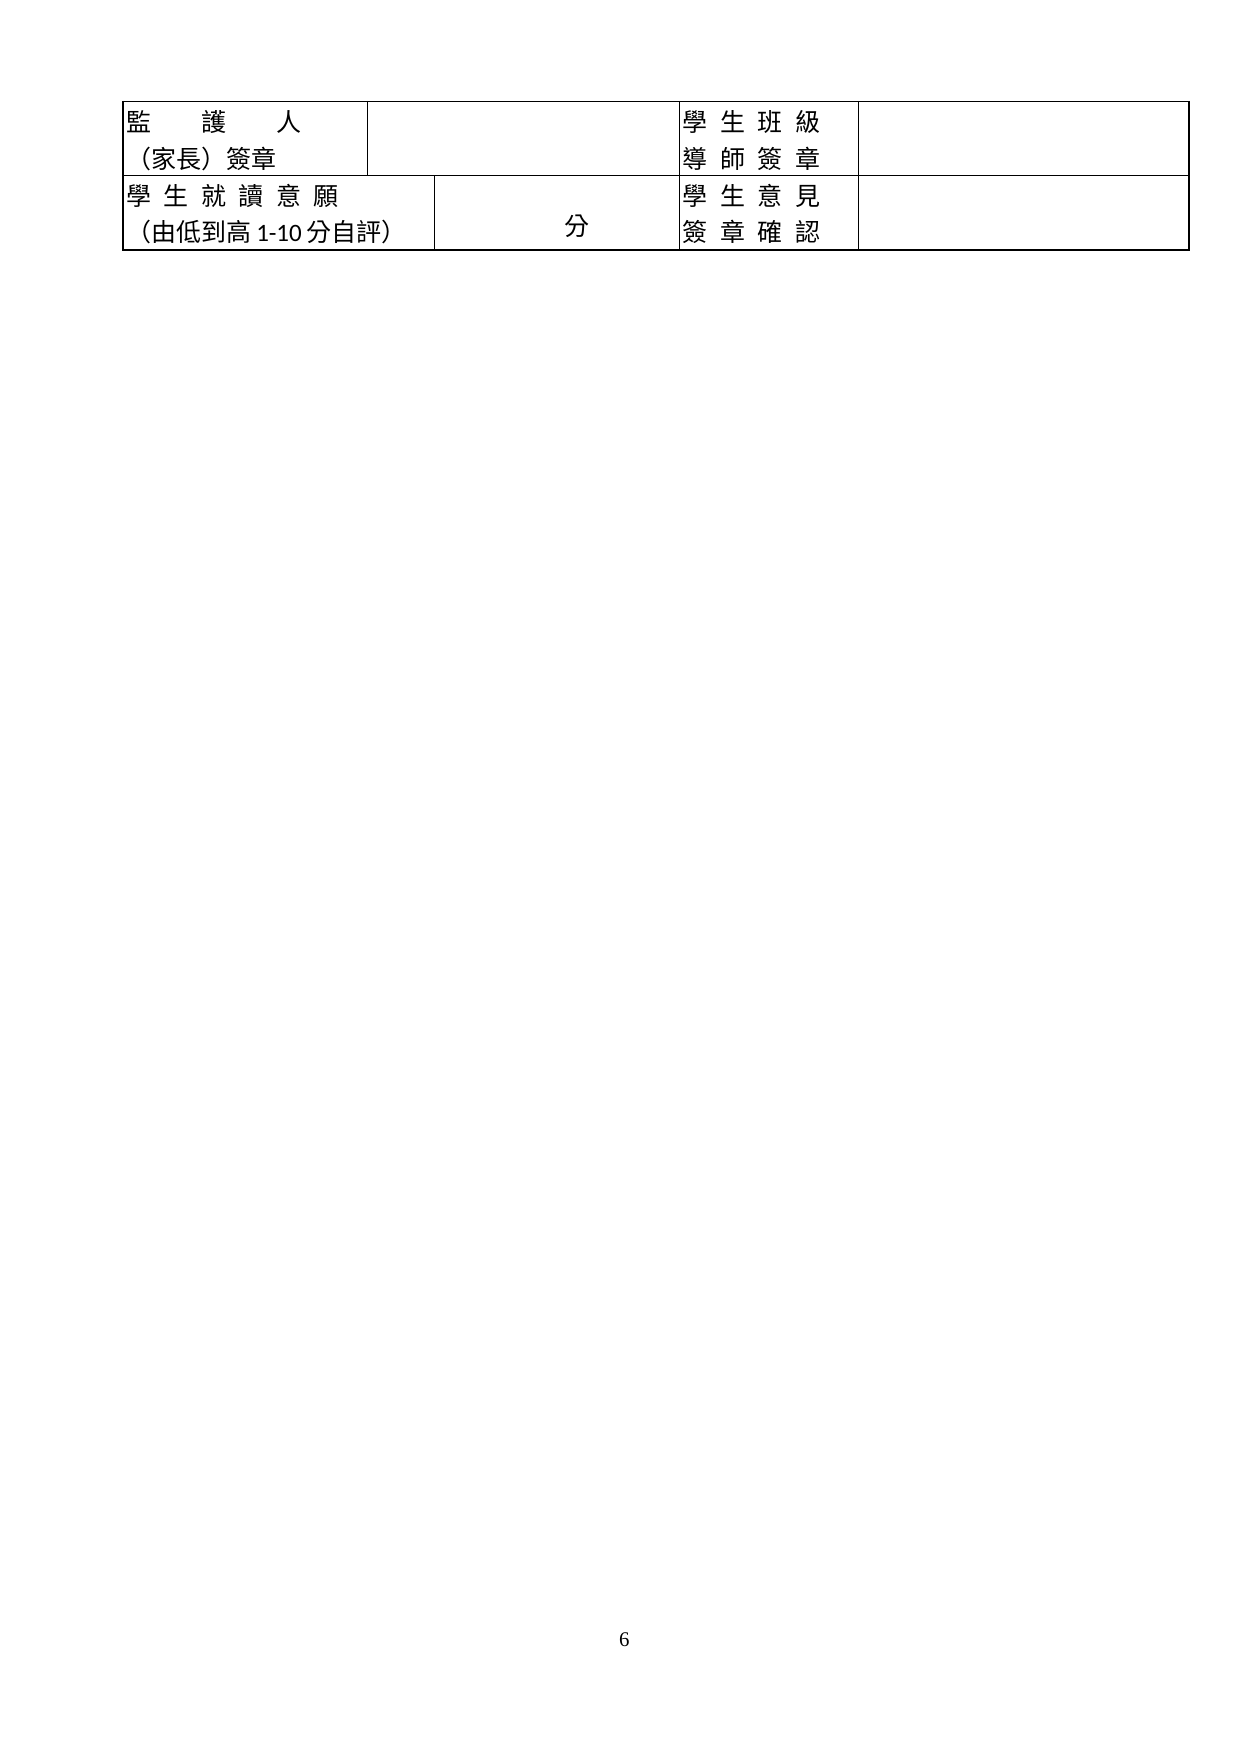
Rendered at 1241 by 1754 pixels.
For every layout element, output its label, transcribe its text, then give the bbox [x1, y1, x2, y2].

table_cell 學 生 班 級 導 師 簽 章 [680, 102, 858, 175]
table_cell [859, 102, 1188, 175]
table_cell 學 生 意 見 簽 章 確 認 [680, 176, 858, 249]
table_cell 監 護 人 （家長）簽章 [124, 102, 367, 175]
table_cell 分 [435, 176, 679, 249]
table_cell [859, 176, 1188, 249]
table_cell [368, 102, 679, 175]
table_cell 學 生 就 讀 意 願 （由低到高1-10分自評） [124, 176, 434, 249]
